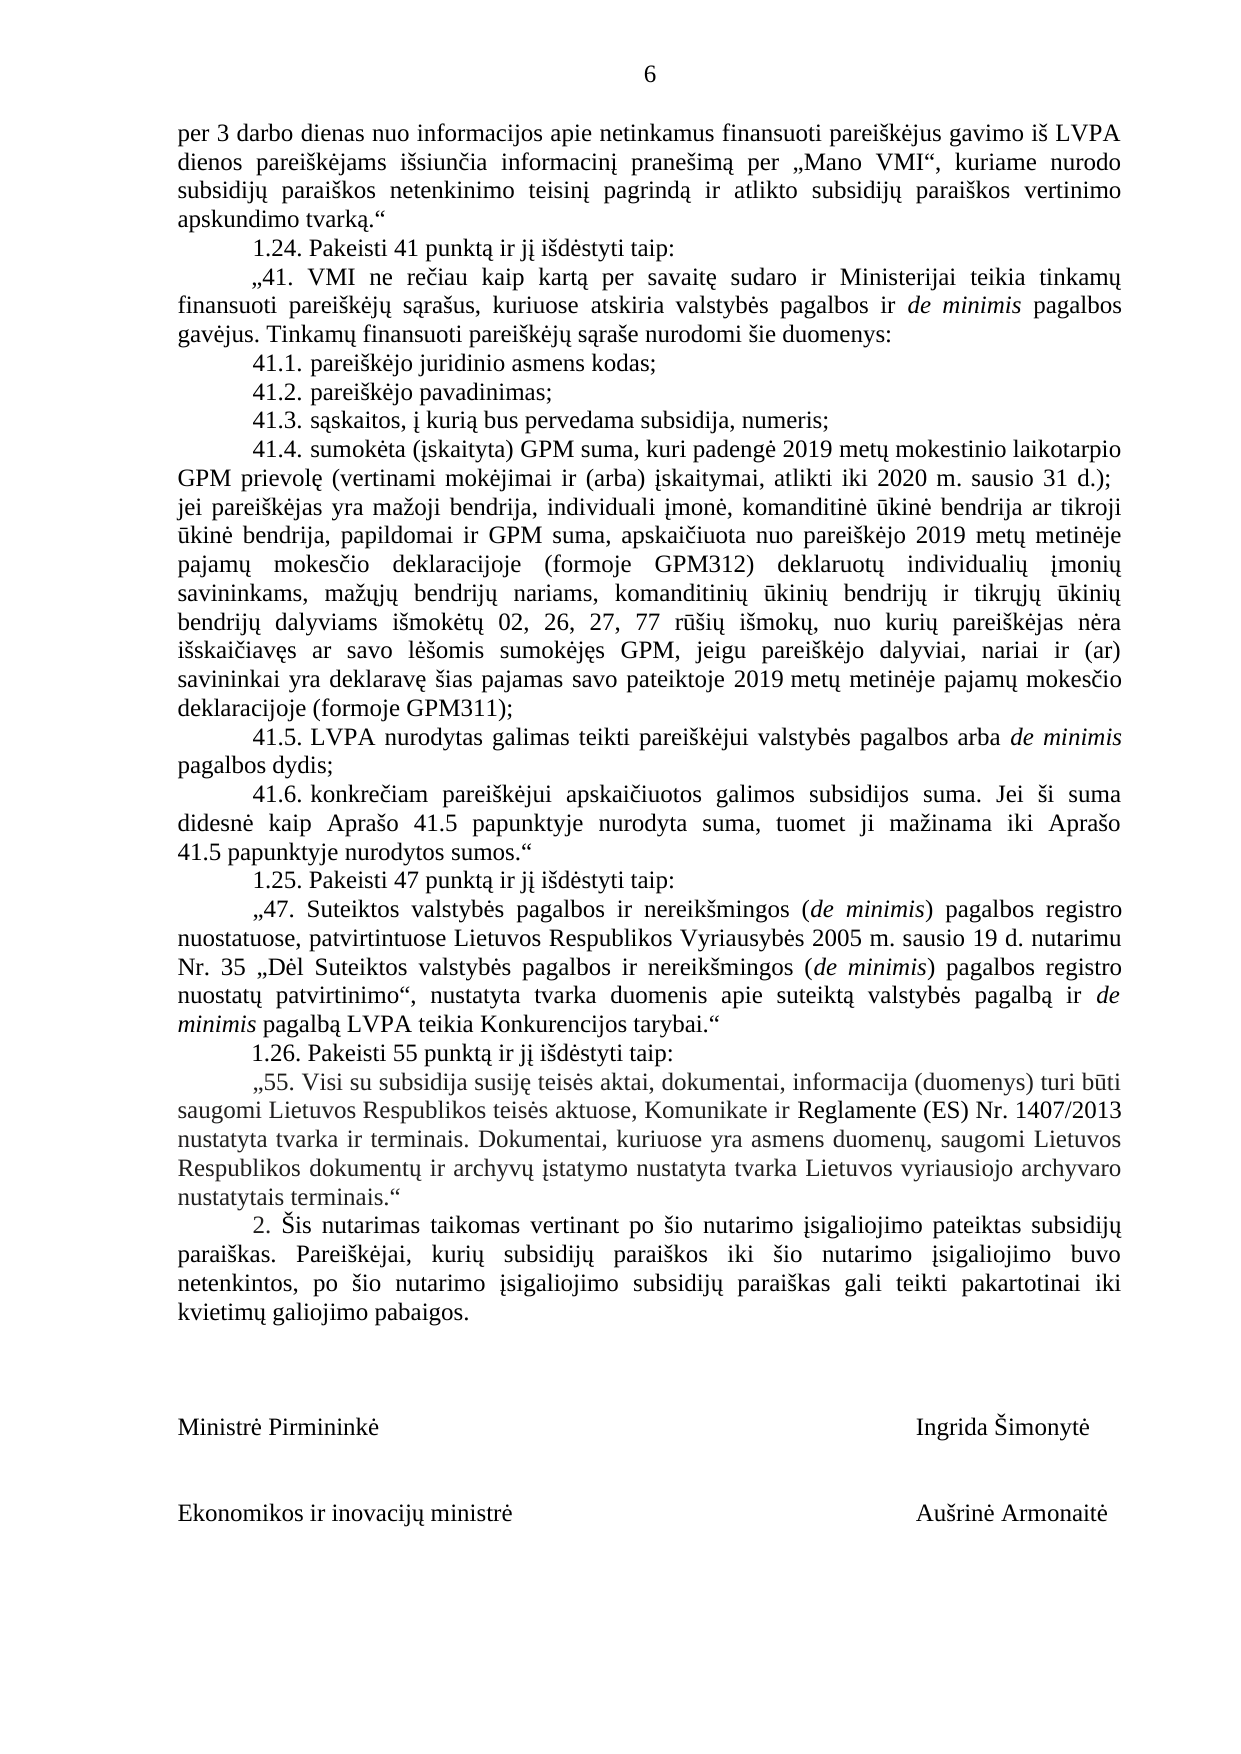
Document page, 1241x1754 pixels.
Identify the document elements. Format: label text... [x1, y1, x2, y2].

text „47. Suteiktos valstybės pagalbos ir nereikšmingos (de minimis) pagalbos registro nuostatuose, patvirtintuose Lietuvos Respublikos Vyriausybės 2005 m. sausio 19 d. nutarimu Nr. 35 „Dėl Suteiktos valstybės pagalbos ir nereikšmingos (de minimis) pagalbos registro nuostatų patvirtinimo“, nustatyta tvarka duomenis apie suteiktą valstybės pagalbą ir de minimis pagalbą LVPA teikia Konkurencijos tarybai.“ [177, 894, 1122, 1038]
text 41.3. sąskaitos, į kurią bus pervedama subsidija, numeris; [177, 406, 1122, 434]
text 1.25. Pakeisti 47 punktą ir jį išdėstyti taip: [252, 866, 1122, 894]
text 2. Šis nutarimas taikomas vertinant po šio nutarimo įsigaliojimo pateiktas subsidijų paraiškas. Pareiškėjai, kurių subsidijų paraiškos iki šio nutarimo įsigaliojimo buvo netenkintos, po šio nutarimo įsigaliojimo subsidijų paraiškas gali teikti pakartotinai iki kvietimų galiojimo pabaigos. [177, 1211, 1122, 1326]
text 41.2. pareiškėjo pavadinimas; [177, 377, 1122, 406]
text „41. VMI ne rečiau kaip kartą per savaitę sudaro ir Ministerijai teikia tinkamų finansuoti pareiškėjų sąrašus, kuriuose atskiria valstybės pagalbos ir de minimis pagalbos gavėjus. Tinkamų finansuoti pareiškėjų sąraše nurodomi šie duomenys: [177, 262, 1122, 348]
text 1.26. Pakeisti 55 punktą ir jį išdėstyti taip: [251, 1038, 1122, 1067]
text per 3 darbo dienas nuo informacijos apie netinkamus finansuoti pareiškėjus gavimo iš LVPA dienos pareiškėjams išsiunčia informacinį pranešimą per „Mano VMI“, kuriame nurodo subsidijų paraiškos netenkinimo teisinį pagrindą ir atlikto subsidijų paraiškos vertinimo apskundimo tvarką.“ [177, 118, 1122, 233]
text 1.24. Pakeisti 41 punktą ir jį išdėstyti taip: [252, 233, 1122, 262]
text 41.6. konkrečiam pareiškėjui apskaičiuotos galimos subsidijos suma. Jei ši suma didesnė kaip Aprašo 41.5 papunktyje nurodyta suma, tuomet ji mažinama iki Aprašo 41.5 papunktyje nurodytos sumos.“ [177, 779, 1122, 866]
text Ekonomikos ir inovacijų ministrė Aušrinė Armonaitė [177, 1498, 1122, 1527]
text 41.1. pareiškėjo juridinio asmens kodas; [177, 348, 1122, 377]
text 41.4. sumokėta (įskaityta) GPM suma, kuri padengė 2019 metų mokestinio laikotarpio GPM prievolę (vertinami mokėjimai ir (arba) įskaitymai, atlikti iki 2020 m. sausio 31 d.); jei pareiškėjas yra mažoji bendrija, individuali įmonė, komanditinė ūkinė bendrija ar tikroji ūkinė bendrija, papildomai ir GPM suma, apskaičiuota nuo pareiškėjo 2019 metų metinėje pajamų mokesčio deklaracijoje (formoje GPM312) deklaruotų individualių įmonių savininkams, mažųjų bendrijų nariams, komanditinių ūkinių bendrijų ir tikrųjų ūkinių bendrijų dalyviams išmokėtų 02, 26, 27, 77 rūšių išmokų, nuo kurių pareiškėjas nėra išskaičiavęs ar savo lėšomis sumokėjęs GPM, jeigu pareiškėjo dalyviai, nariai ir (ar) savininkai yra deklaravę šias pajamas savo pateiktoje 2019 metų metinėje pajamų mokesčio deklaracijoje (formoje GPM311); [177, 434, 1122, 722]
text „55. Visi su subsidija susiję teisės aktai, dokumentai, informacija (duomenys) turi būti saugomi Lietuvos Respublikos teisės aktuose, Komunikate ir Reglamente (ES) Nr. 1407/2013 nustatyta tvarka ir terminais. Dokumentai, kuriuose yra asmens duomenų, saugomi Lietuvos Respublikos dokumentų ir archyvų įstatymo nustatyta tvarka Lietuvos vyriausiojo archyvaro nustatytais terminais.“ [177, 1067, 1122, 1211]
text Ministrė Pirmininkė Ingrida Šimonytė [177, 1412, 1122, 1441]
text 41.5. LVPA nurodytas galimas teikti pareiškėjui valstybės pagalbos arba de minimis pagalbos dydis; [177, 722, 1122, 779]
